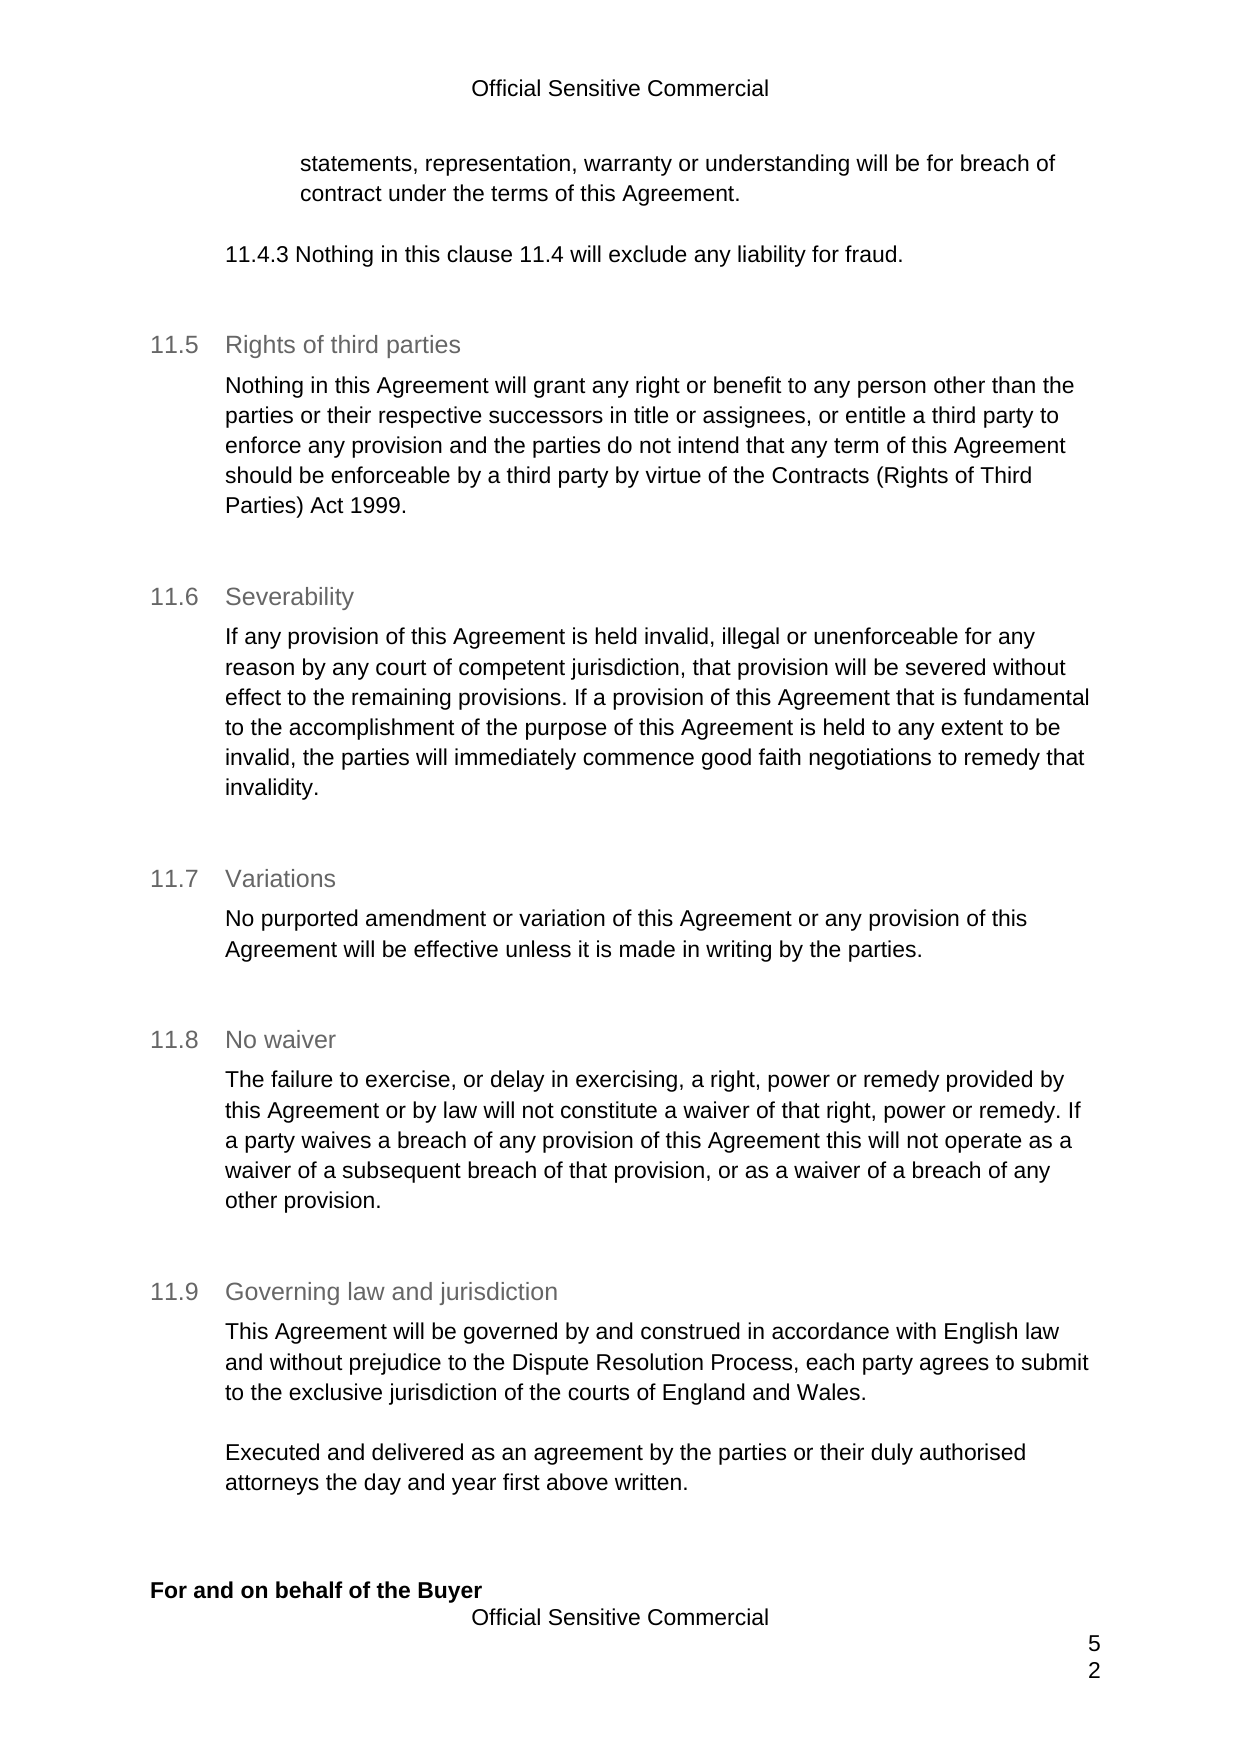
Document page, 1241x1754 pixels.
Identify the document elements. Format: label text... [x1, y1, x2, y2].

subtitle 11.8 No waiver [150, 1025, 1090, 1054]
text statements, representation, warranty or understanding will be for breach of contract under the terms of this Agreement. [225, 150, 1090, 207]
text 11.4.3 Nothing in this clause 11.4 will exclude any liability for fraud. [150, 241, 1090, 267]
text The failure to exercise, or delay in exercising, a right, power or remedy provided by this Agreement or by law will not constitute a waiver of that right, power or remedy. If a party waives a breach of any provision of this Agreement this will not operate as a waiver of a subsequent breach of that provision, or as a waiver of a breach of any other provision. [225, 1066, 1090, 1214]
text If any provision of this Agreement is held invalid, illegal or unenforceable for any reason by any court of competent jurisdiction, that provision will be severed without effect to the remaining provisions. If a provision of this Agreement that is fundamental to the accomplishment of the purpose of this Agreement is held to any extent to be invalid, the parties will immediately commence good faith negotiations to remedy that invalidity. [225, 623, 1090, 801]
subtitle 11.9 Governing law and jurisdiction [150, 1277, 1090, 1306]
text Executed and delivered as an agreement by the parties or their duly authorised attorneys the day and year first above written. [225, 1439, 1090, 1496]
subtitle 11.5 Rights of third parties [150, 330, 1090, 359]
text For and on behalf of the Buyer [150, 1577, 1090, 1603]
subtitle 11.7 Variations [150, 864, 1090, 893]
text This Agreement will be governed by and construed in accordance with English law and without prejudice to the Dispute Resolution Process, each party agrees to submit to the exclusive jurisdiction of the courts of England and Wales. [225, 1318, 1090, 1405]
text No purported amendment or variation of this Agreement or any provision of this Agreement will be effective unless it is made in writing by the parties. [225, 905, 1090, 962]
text Nothing in this Agreement will grant any right or benefit to any person other than the parties or their respective successors in title or assignees, or entitle a third party to enforce any provision and the parties do not intend that any term of this Agreement should be enforceable by a third party by virtue of the Contracts (Rights of Third Parties) Act 1999. [225, 372, 1090, 519]
subtitle 11.6 Severability [150, 582, 1090, 611]
